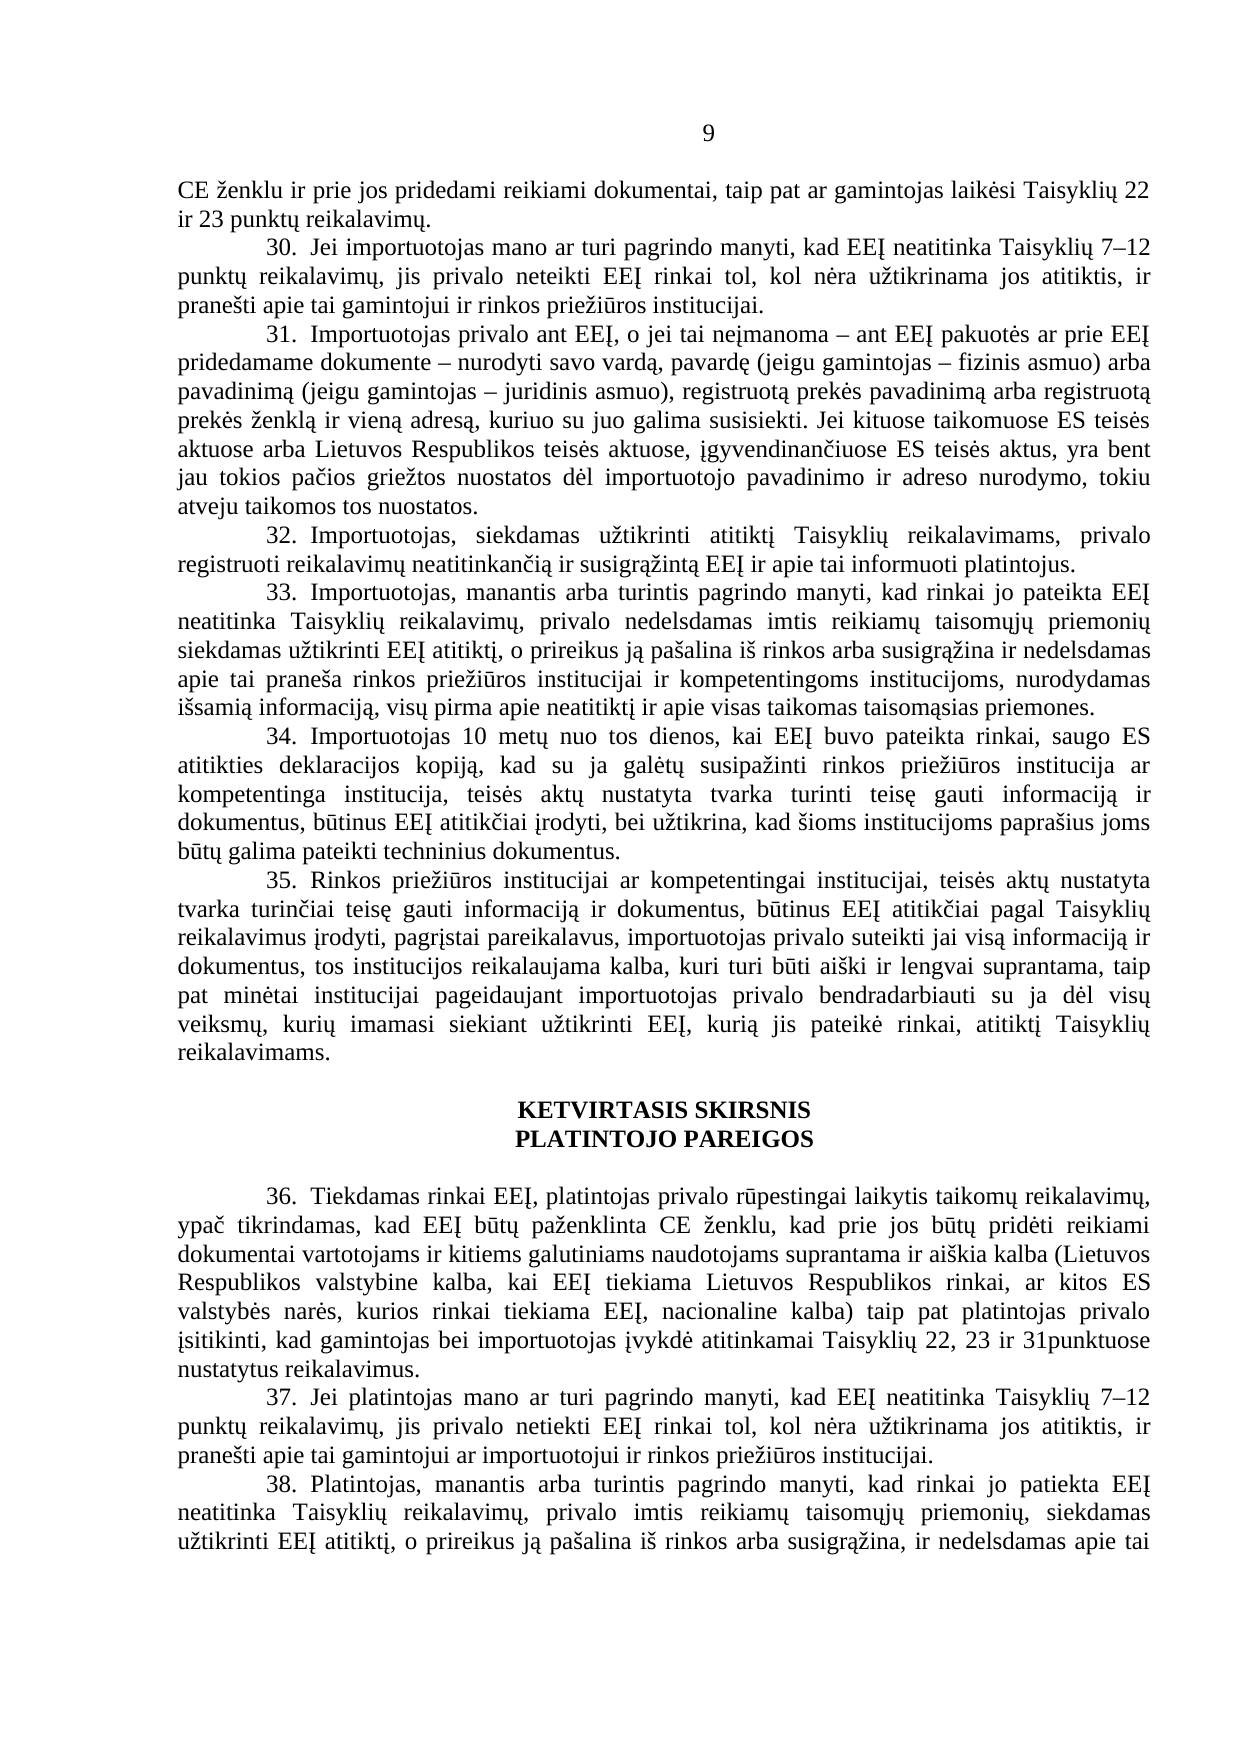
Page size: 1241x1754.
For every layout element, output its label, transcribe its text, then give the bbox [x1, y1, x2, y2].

text 31. Importuotojas privalo ant EEĮ, o jei tai neįmanoma – ant EEĮ pakuotės ar prie EEĮ pridedamame dokumente – nurodyti savo vardą, pavardę (jeigu gamintojas – fizinis asmuo) arba pavadinimą (jeigu gamintojas – juridinis asmuo), registruotą prekės pavadinimą arba registruotą prekės ženklą ir vieną adresą, kuriuo su juo galima susisiekti. Jei kituose taikomuose ES teisės aktuose arba Lietuvos Respublikos teisės aktuose, įgyvendinančiuose ES teisės aktus, yra bent jau tokios pačios griežtos nuostatos dėl importuotojo pavadinimo ir adreso nurodymo, tokiu atveju taikomos tos nuostatos. [177, 319, 1152, 520]
text CE ženklu ir prie jos pridedami reikiami dokumentai, taip pat ar gamintojas laikėsi Taisyklių 22 ir 23 punktų reikalavimų. [177, 175, 1152, 232]
text KETVIRTASIS SKIRSNIS [177, 1095, 1152, 1124]
text 33. Importuotojas, manantis arba turintis pagrindo manyti, kad rinkai jo pateikta EEĮ neatitinka Taisyklių reikalavimų, privalo nedelsdamas imtis reikiamų taisomųjų priemonių siekdamas užtikrinti EEĮ atitiktį, o prireikus ją pašalina iš rinkos arba susigrąžina ir nedelsdamas apie tai praneša rinkos priežiūros institucijai ir kompetentingoms institucijoms, nurodydamas išsamią informaciją, visų pirma apie neatitiktį ir apie visas taikomas taisomąsias priemones. [177, 577, 1152, 721]
text 35. Rinkos priežiūros institucijai ar kompetentingai institucijai, teisės aktų nustatyta tvarka turinčiai teisę gauti informaciją ir dokumentus, būtinus EEĮ atitikčiai pagal Taisyklių reikalavimus įrodyti, pagrįstai pareikalavus, importuotojas privalo suteikti jai visą informaciją ir dokumentus, tos institucijos reikalaujama kalba, kuri turi būti aiški ir lengvai suprantama, taip pat minėtai institucijai pageidaujant importuotojas privalo bendradarbiauti su ja dėl visų veiksmų, kurių imamasi siekiant užtikrinti EEĮ, kurią jis pateikė rinkai, atitiktį Taisyklių reikalavimams. [177, 865, 1152, 1066]
text 38. Platintojas, manantis arba turintis pagrindo manyti, kad rinkai jo patiekta EEĮ neatitinka Taisyklių reikalavimų, privalo imtis reikiamų taisomųjų priemonių, siekdamas užtikrinti EEĮ atitiktį, o prireikus ją pašalina iš rinkos arba susigrąžina, ir nedelsdamas apie tai [177, 1469, 1152, 1555]
text PlatintojO pareigos [177, 1124, 1152, 1152]
text 36. Tiekdamas rinkai EEĮ, platintojas privalo rūpestingai laikytis taikomų reikalavimų, ypač tikrindamas, kad EEĮ būtų paženklinta CE ženklu, kad prie jos būtų pridėti reikiami dokumentai vartotojams ir kitiems galutiniams naudotojams suprantama ir aiškia kalba (Lietuvos Respublikos valstybine kalba, kai EEĮ tiekiama Lietuvos Respublikos rinkai, ar kitos ES valstybės narės, kurios rinkai tiekiama EEĮ, nacionaline kalba) taip pat platintojas privalo įsitikinti, kad gamintojas bei importuotojas įvykdė atitinkamai Taisyklių 22, 23 ir 31punktuose nustatytus reikalavimus. [177, 1181, 1152, 1382]
text 30. Jei importuotojas mano ar turi pagrindo manyti, kad EEĮ neatitinka Taisyklių 7–12 punktų reikalavimų, jis privalo neteikti EEĮ rinkai tol, kol nėra užtikrinama jos atitiktis, ir pranešti apie tai gamintojui ir rinkos priežiūros institucijai. [177, 232, 1152, 319]
text 37. Jei platintojas mano ar turi pagrindo manyti, kad EEĮ neatitinka Taisyklių 7–12 punktų reikalavimų, jis privalo netiekti EEĮ rinkai tol, kol nėra užtikrinama jos atitiktis, ir pranešti apie tai gamintojui ar importuotojui ir rinkos priežiūros institucijai. [177, 1382, 1152, 1469]
text 34. Importuotojas 10 metų nuo tos dienos, kai EEĮ buvo pateikta rinkai, saugo ES atitikties deklaracijos kopiją, kad su ja galėtų susipažinti rinkos priežiūros institucija ar kompetentinga institucija, teisės aktų nustatyta tvarka turinti teisę gauti informaciją ir dokumentus, būtinus EEĮ atitikčiai įrodyti, bei užtikrina, kad šioms institucijoms paprašius joms būtų galima pateikti techninius dokumentus. [177, 721, 1152, 865]
text 32. Importuotojas, siekdamas užtikrinti atitiktį Taisyklių reikalavimams, privalo registruoti reikalavimų neatitinkančią ir susigrąžintą EEĮ ir apie tai informuoti platintojus. [177, 520, 1152, 577]
